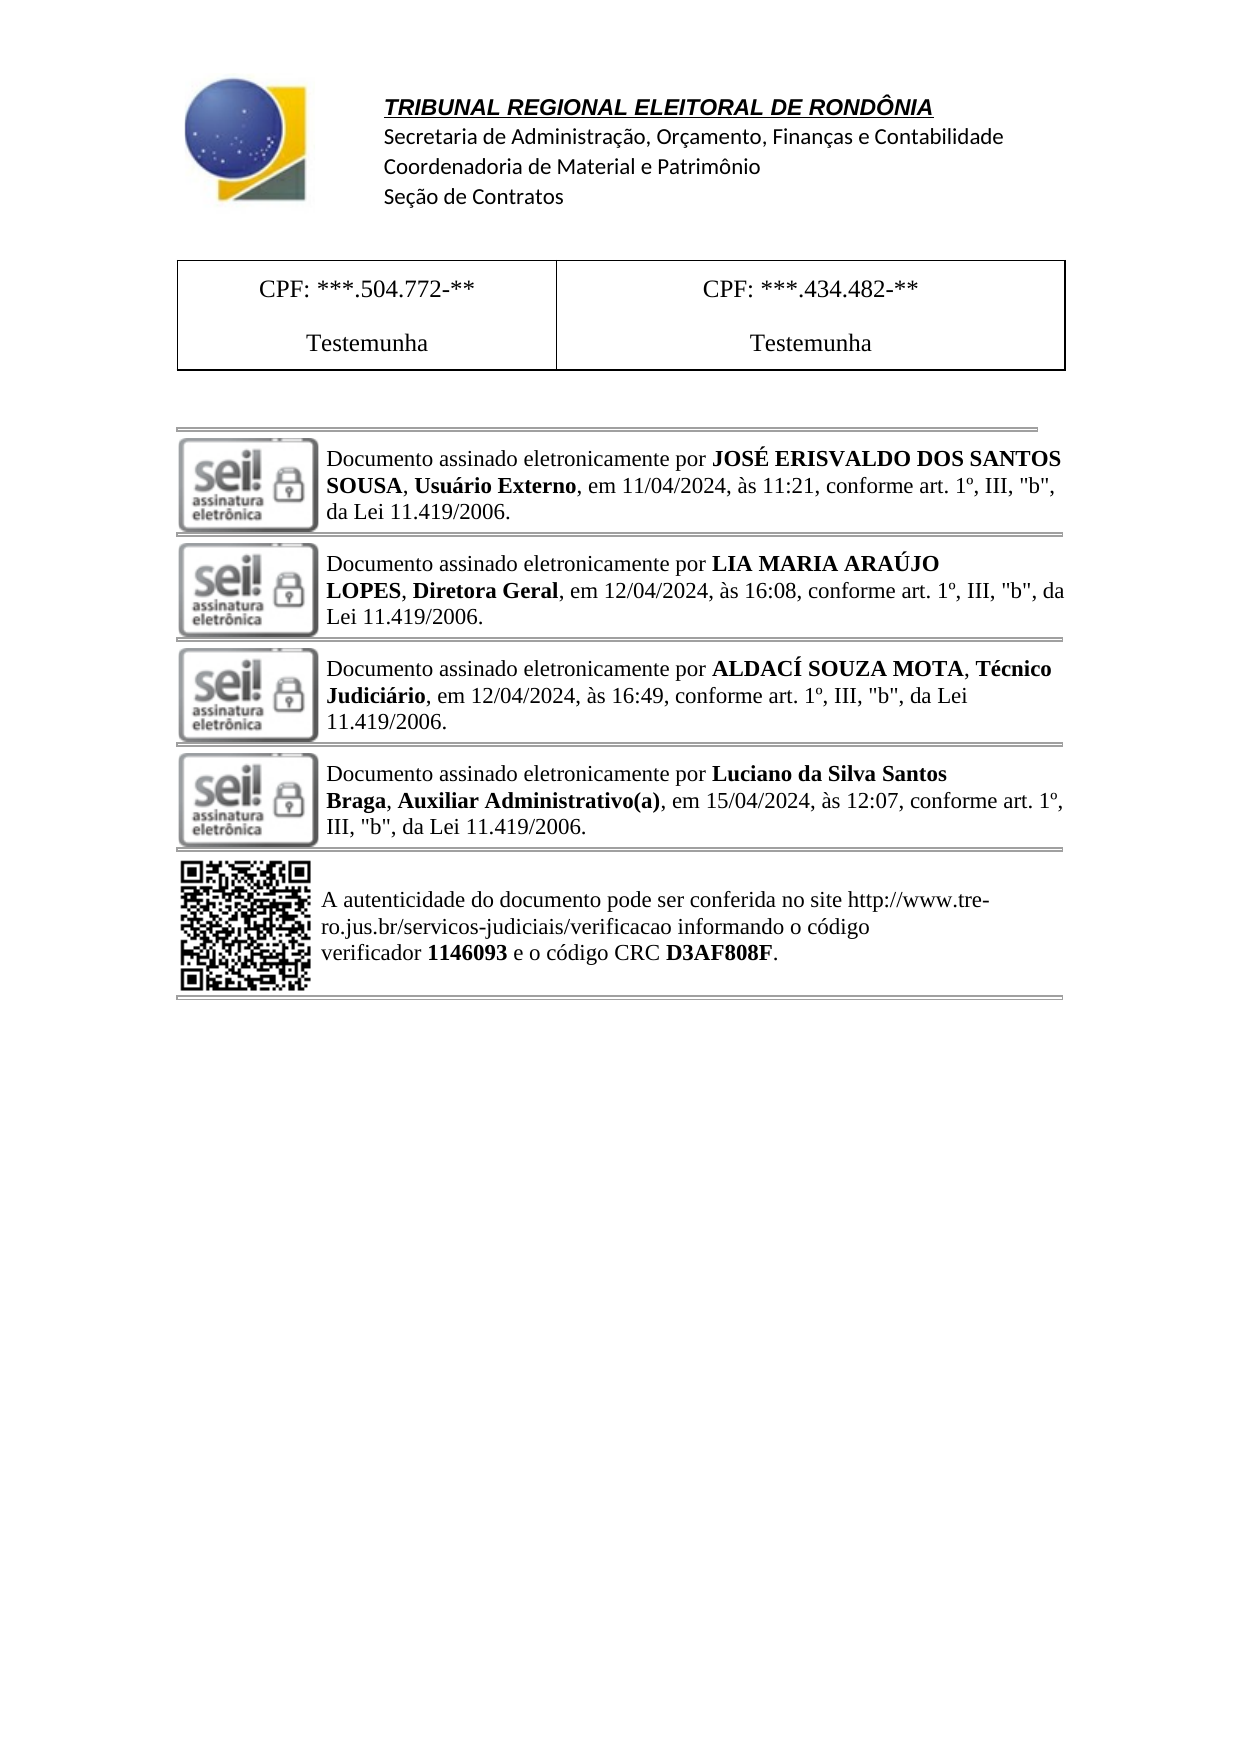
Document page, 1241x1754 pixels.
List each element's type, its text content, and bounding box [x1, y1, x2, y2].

table_cell CPF: ***.504.772-** Testemunha [178, 261, 556, 369]
table_header Documento assinado eletronicamente por JOSÉ ERISVALDO DOS SANTOS SOUSA, Usuário Externo, em 11/04/2024, às 11:21, conforme art. 1º, III, "b", da Lei 11.419/2006. [325, 437, 1072, 533]
table_header [177, 542, 324, 637]
table_header [177, 437, 324, 532]
table_header A autenticidade do documento pode ser conferida no site http://www.tre-ro.jus.br/servicos-judiciais/verificacao informando o código verificador 1146093 e o código CRC D3AF808F. [319, 857, 1072, 995]
table_cell CPF: ***.434.482-** Testemunha [557, 261, 1064, 369]
table_header Documento assinado eletronicamente por LIA MARIA ARAÚJO LOPES, Diretora Geral, em 12/04/2024, às 16:08, conforme art. 1º, III, "b", da Lei 11.419/2006. [325, 542, 1072, 638]
table_header [177, 647, 324, 742]
table_header [177, 857, 319, 995]
table_header Documento assinado eletronicamente por Luciano da Silva Santos Braga, Auxiliar Administrativo(a), em 15/04/2024, às 12:07, conforme art. 1º, III, "b", da Lei 11.419/2006. [325, 752, 1072, 848]
table_header Documento assinado eletronicamente por ALDACÍ SOUZA MOTA, Técnico Judiciário, em 12/04/2024, às 16:49, conforme art. 1º, III, "b", da Lei 11.419/2006. [325, 647, 1072, 743]
table_header [177, 752, 324, 847]
